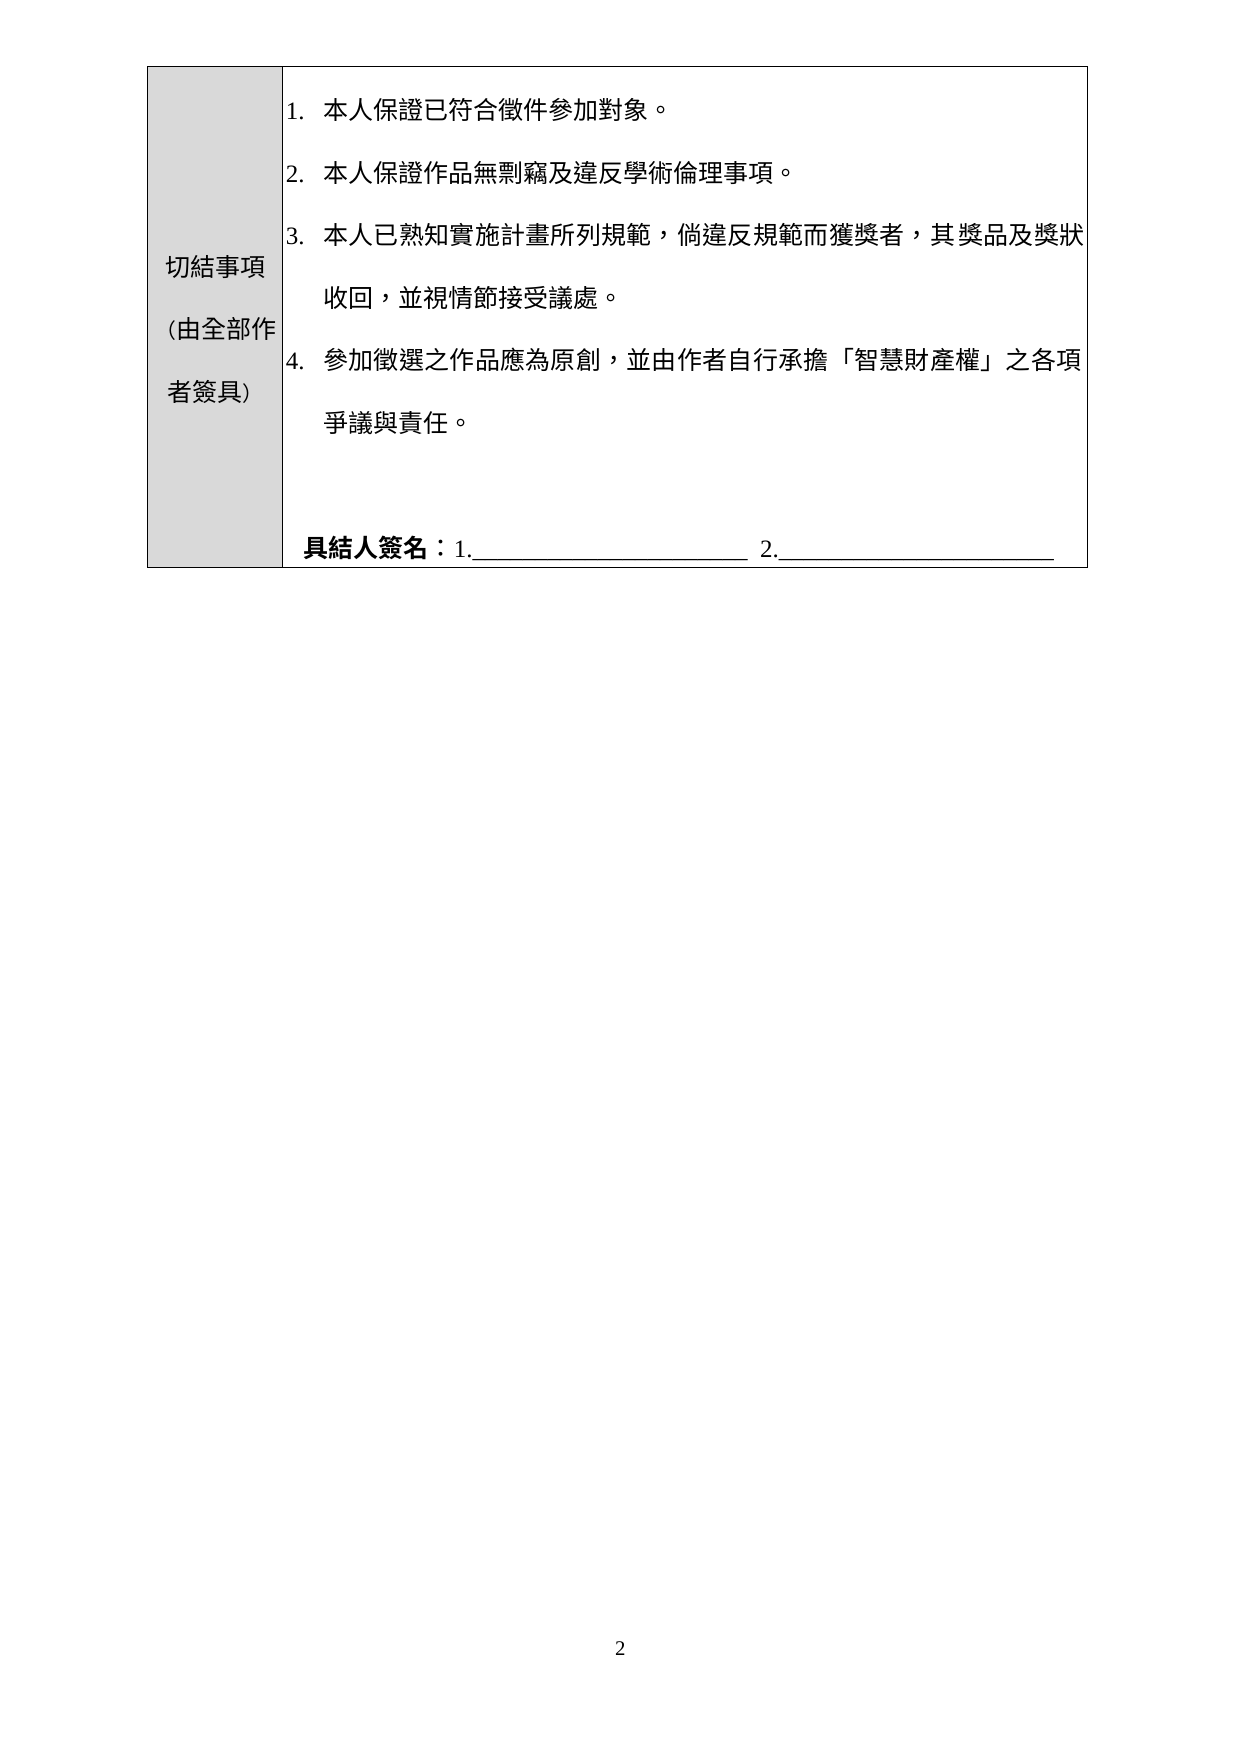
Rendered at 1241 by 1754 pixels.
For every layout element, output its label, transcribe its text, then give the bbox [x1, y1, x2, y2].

table_cell [1088, 66, 1092, 567]
table_cell 切結事項 （由全部作者簽具） [148, 67, 282, 567]
table_cell 本人保證已符合徵件參加對象。 本人保證作品無剽竊及違反學術倫理事項。 本人已熟知實施計畫所列規範，倘違反規範而獲獎者，其獎品及獎狀收回，並視情節接受議處。 參加徵選之作品應為原創，並由作者自行承擔「智慧財產權」之各項爭議與責任。 具結人簽名：1.______________________ 2.______________________ [283, 67, 1087, 567]
